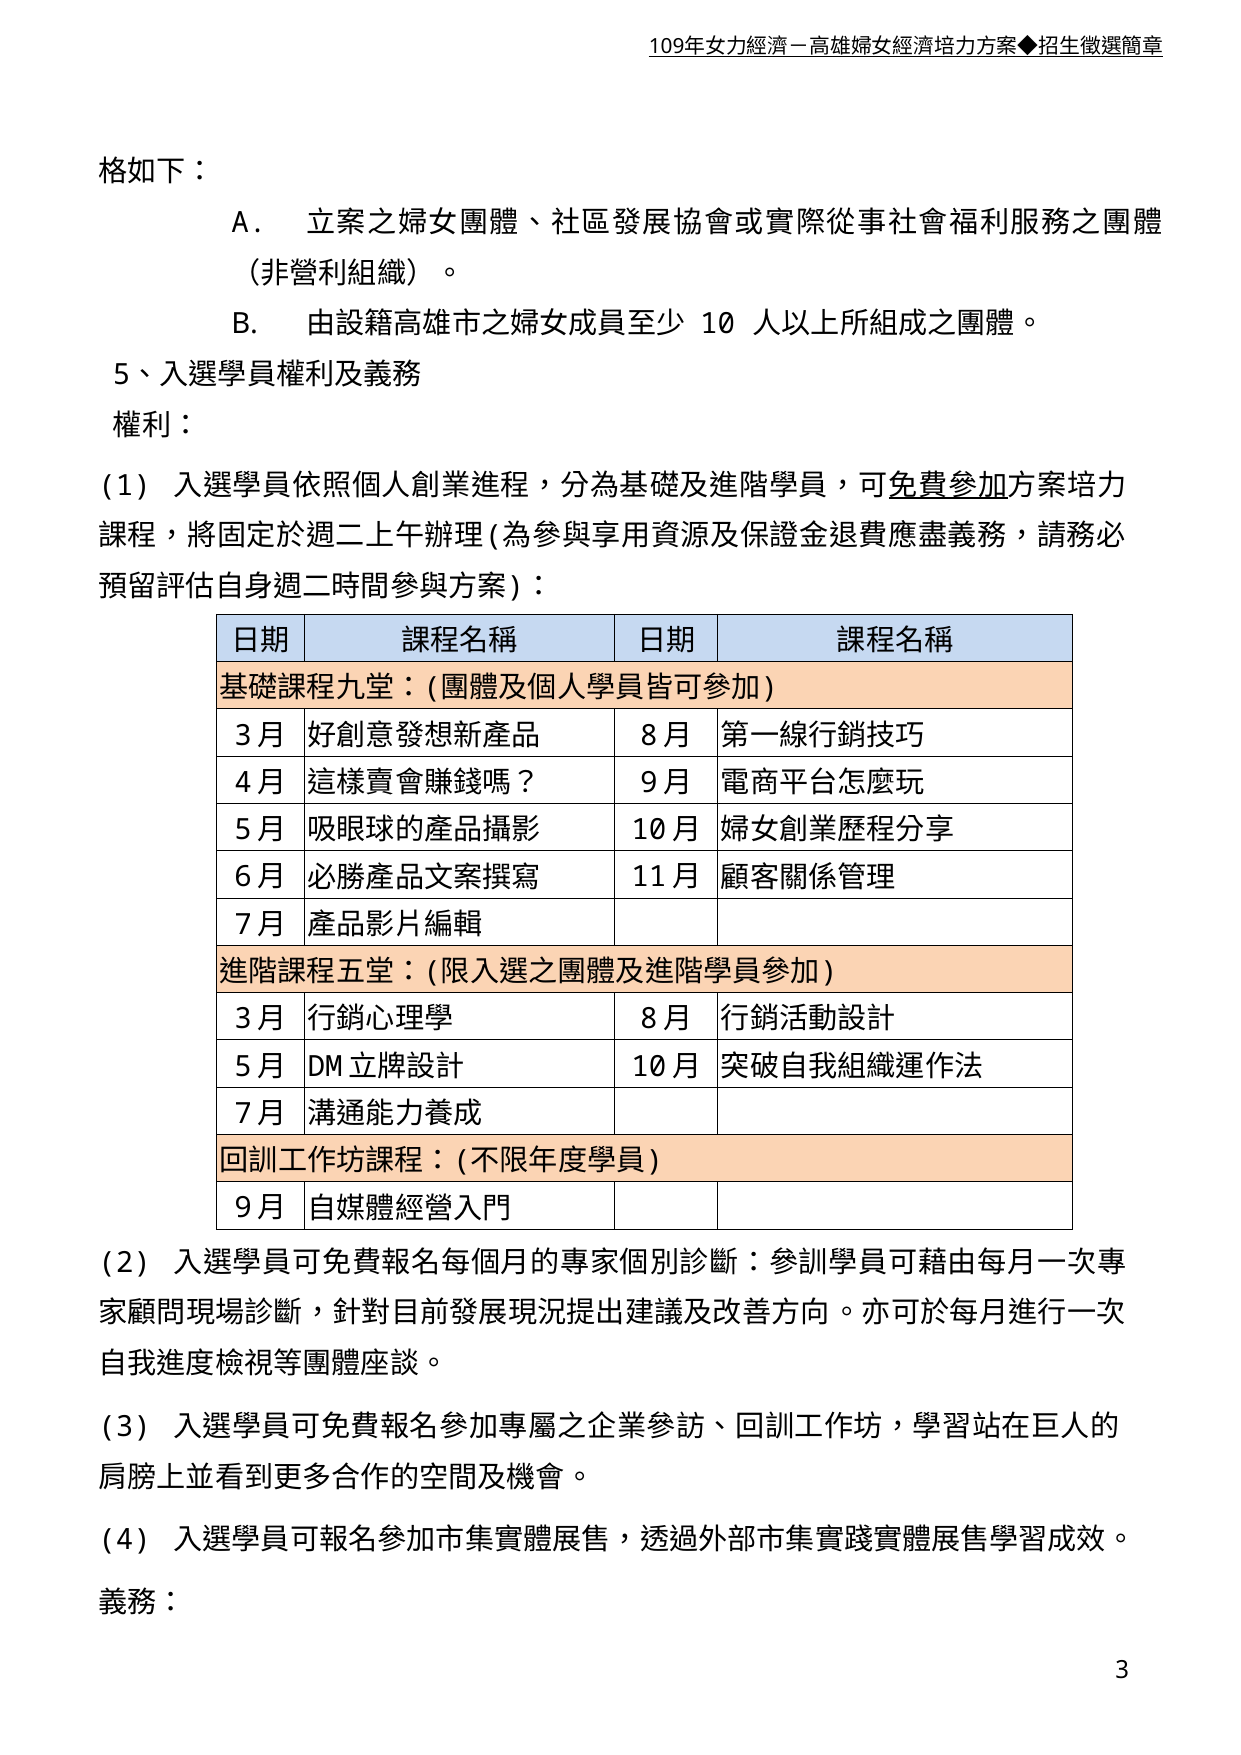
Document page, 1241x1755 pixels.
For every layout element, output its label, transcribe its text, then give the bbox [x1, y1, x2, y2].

table_cell 溝通能力養成 [305, 1088, 614, 1134]
list 入選學員可免費報名參加專屬之企業參訪、回訓工作坊，學習站在巨人的肩膀上並看到更多合作的空間及機會。 [98, 1402, 1120, 1496]
list 入選學員可報名參加市集實體展售，透過外部市集實踐實體展售學習成效。 [98, 1516, 1120, 1558]
table_cell [718, 1182, 1072, 1228]
table_cell 產品影片編輯 [305, 899, 614, 945]
text 義務： [98, 1578, 1120, 1621]
table_cell 第一線行銷技巧 [718, 709, 1072, 756]
table_cell 行銷活動設計 [718, 993, 1072, 1039]
list 格如下： [98, 148, 1148, 190]
table_cell 好創意發想新產品 [305, 709, 614, 756]
table_header 日期 [615, 615, 717, 661]
table_cell 8月 [615, 993, 717, 1039]
table_cell 10月 [615, 1040, 717, 1087]
table_cell [718, 1088, 1072, 1134]
table_cell 吸眼球的產品攝影 [305, 804, 614, 850]
table_cell 8月 [615, 709, 717, 756]
table_cell 進階課程五堂：(限入選之團體及進階學員參加) [217, 946, 1072, 992]
table_cell 基礎課程九堂：(團體及個人學員皆可參加) [217, 662, 1072, 708]
table_cell 自媒體經營入門 [305, 1182, 614, 1228]
table_cell 4月 [217, 757, 304, 803]
table_cell 必勝產品文案撰寫 [305, 851, 614, 897]
table_cell 婦女創業歷程分享 [718, 804, 1072, 850]
table_cell 5月 [217, 1040, 304, 1087]
table_cell 5月 [217, 804, 304, 850]
table_cell 電商平台怎麼玩 [718, 757, 1072, 803]
table_cell 7月 [217, 1088, 304, 1134]
table_cell [615, 1088, 717, 1134]
subtitle 權利： [113, 402, 1163, 444]
table_cell [615, 1182, 717, 1228]
list 入選學員可免費報名每個月的專家個別診斷：參訓學員可藉由每月一次專家顧問現場診斷，針對目前發展現況提出建議及改善方向。亦可於每月進行一次自我進度檢視等團體座談。 [98, 1238, 1126, 1382]
table_header 課程名稱 [305, 615, 614, 661]
table_cell 突破自我組織運作法 [718, 1040, 1072, 1087]
table_cell 3月 [217, 709, 304, 756]
table_cell 9月 [217, 1182, 304, 1228]
table_cell 6月 [217, 851, 304, 897]
table_cell 7月 [217, 899, 304, 945]
table_cell 11月 [615, 851, 717, 897]
table_cell [718, 899, 1072, 945]
table_cell DM立牌設計 [305, 1040, 614, 1087]
subtitle 5、入選學員權利及義務 [113, 351, 1163, 393]
list 入選學員依照個人創業進程，分為基礎及進階學員，可免費參加方案培力課程，將固定於週二上午辦理(為參與享用資源及保證金退費應盡義務，請務必預留評估自身週二時間參與方案)： [98, 461, 1126, 605]
table_cell 顧客關係管理 [718, 851, 1072, 897]
table_cell 回訓工作坊課程：(不限年度學員) [217, 1135, 1072, 1181]
table_header 日期 [217, 615, 304, 661]
table_cell 10月 [615, 804, 717, 850]
table_header 課程名稱 [718, 615, 1072, 661]
list 立案之婦女團體、社區發展協會或實際從事社會福利服務之團體（非營利組織）。 [231, 198, 1163, 292]
table_cell [615, 899, 717, 945]
list 由設籍高雄市之婦女成員至少 10 人以上所組成之團體。 [231, 300, 1163, 342]
table_cell 9月 [615, 757, 717, 803]
table_cell 行銷心理學 [305, 993, 614, 1039]
table_cell 這樣賣會賺錢嗎？ [305, 757, 614, 803]
table_cell 3月 [217, 993, 304, 1039]
